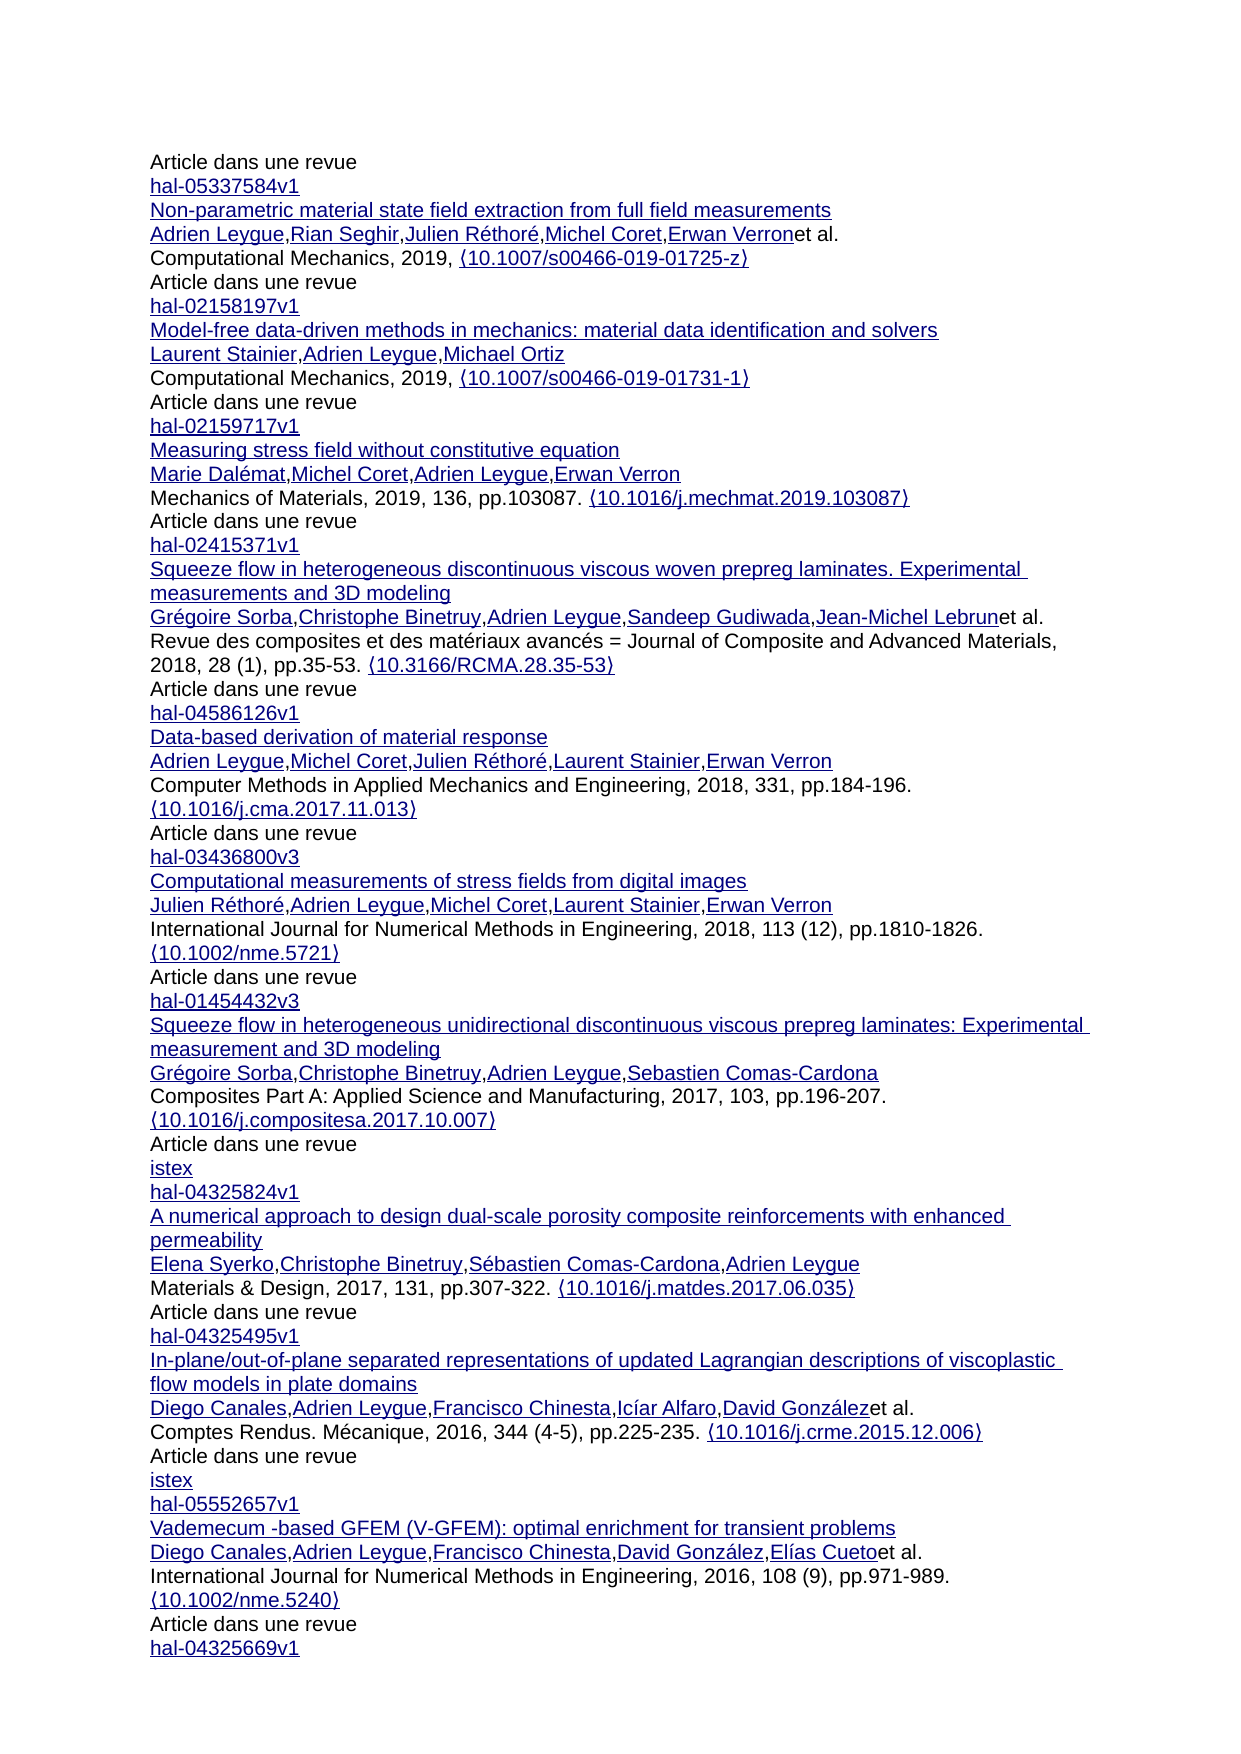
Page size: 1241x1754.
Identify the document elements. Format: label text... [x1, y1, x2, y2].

table_cell Model-free data-driven methods in mechanics: material data identification and solvers Laurent Stainier,Adrien Leygue,Michael Ortiz Computational Mechanics, 2019, ⟨10.1007/s00466-019-01731-1⟩ Article dans une revue hal-02159717v1 [150, 318, 1090, 437]
table_cell Computational measurements of stress fields from digital images Julien Réthoré,Adrien Leygue,Michel Coret,Laurent Stainier,Erwan Verron International Journal for Numerical Methods in Engineering, 2018, 113 (12), pp.1810-1826. ⟨10.1002/nme.5721⟩ Article dans une revue hal-01454432v3 [150, 869, 1090, 1012]
table_cell Squeeze ﬂow in heterogeneous discontinuous viscous woven prepreg laminates. Experimental measurements and 3D modeling Grégoire Sorba,Christophe Binetruy,Adrien Leygue,Sandeep Gudiwada,Jean-Michel Lebrunet al. Revue des composites et des matériaux avancés = Journal of Composite and Advanced Materials, 2018, 28 (1), pp.35-53. ⟨10.3166/RCMA.28.35-53⟩ Article dans une revue hal-04586126v1 [150, 557, 1090, 725]
table_cell In-plane/out-of-plane separated representations of updated Lagrangian descriptions of viscoplastic flow models in plate domains Diego Canales,Adrien Leygue,Francisco Chinesta,Icíar Alfaro,David Gonzálezet al. Comptes Rendus. Mécanique, 2016, 344 (4-5), pp.225-235. ⟨10.1016/j.crme.2015.12.006⟩ Article dans une revue istex hal-05552657v1 [150, 1348, 1090, 1516]
table_cell Measuring stress field without constitutive equation Marie Dalémat,Michel Coret,Adrien Leygue,Erwan Verron Mechanics of Materials, 2019, 136, pp.103087. ⟨10.1016/j.mechmat.2019.103087⟩ Article dans une revue hal-02415371v1 [150, 438, 1090, 557]
table_cell Non-parametric material state field extraction from full field measurements Adrien Leygue,Rian Seghir,Julien Réthoré,Michel Coret,Erwan Verronet al. Computational Mechanics, 2019, ⟨10.1007/s00466-019-01725-z⟩ Article dans une revue hal-02158197v1 [150, 198, 1090, 318]
table_cell measurement and 3D modeling Grégoire Sorba,Christophe Binetruy,Adrien Leygue,Sebastien Comas-Cardona Composites Part A: Applied Science and Manufacturing, 2017, 103, pp.196-207. ⟨10.1016/j.compositesa.2017.10.007⟩ Article dans une revue istex hal-04325824v1 [150, 1034, 1090, 1204]
table_cell Vademecum ‐based GFEM (V‐GFEM): optimal enrichment for transient problems Diego Canales,Adrien Leygue,Francisco Chinesta,David González,Elías Cuetoet al. International Journal for Numerical Methods in Engineering, 2016, 108 (9), pp.971-989. ⟨10.1002/nme.5240⟩ Article dans une revue hal-04325669v1 [150, 1516, 1090, 1659]
table_cell Article dans une revue hal-05337584v1 [150, 150, 1090, 198]
table_cell Data-based derivation of material response Adrien Leygue,Michel Coret,Julien Réthoré,Laurent Stainier,Erwan Verron Computer Methods in Applied Mechanics and Engineering, 2018, 331, pp.184-196. ⟨10.1016/j.cma.2017.11.013⟩ Article dans une revue hal-03436800v3 [150, 725, 1090, 869]
table_cell Squeeze flow in heterogeneous unidirectional discontinuous viscous prepreg laminates: Experimental [150, 1013, 1090, 1033]
table_cell A numerical approach to design dual-scale porosity composite reinforcements with enhanced permeability Elena Syerko,Christophe Binetruy,Sébastien Comas-Cardona,Adrien Leygue Materials & Design, 2017, 131, pp.307-322. ⟨10.1016/j.matdes.2017.06.035⟩ Article dans une revue hal-04325495v1 [150, 1204, 1090, 1348]
